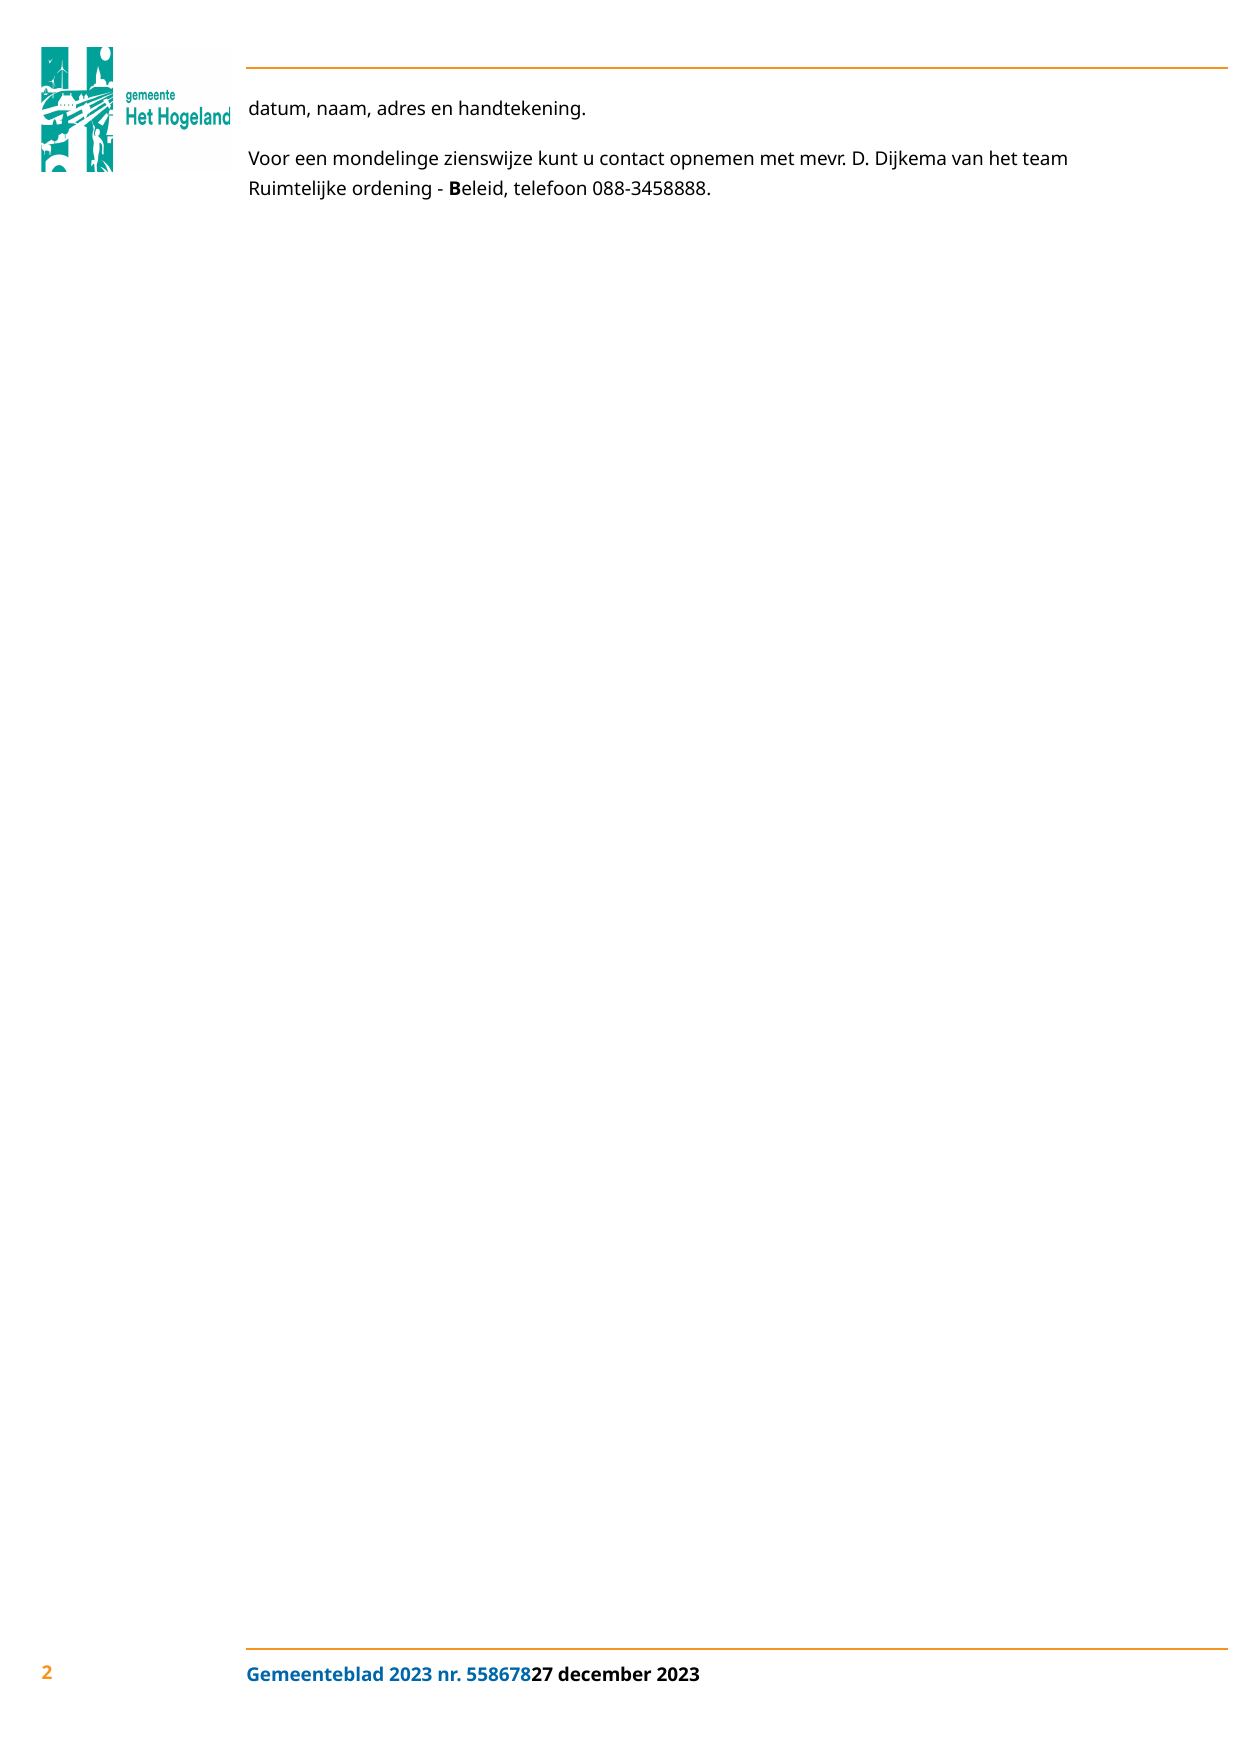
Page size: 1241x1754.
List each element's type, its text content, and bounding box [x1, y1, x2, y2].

text Voor een mondelinge zienswijze kunt u contact opnemen met mevr. D. Dijkema van het team Ruimtelijke ordening - Beleid, telefoon 088-3458888. [248, 145, 1152, 201]
text datum, naam, adres en handtekening. [248, 95, 1152, 121]
picture [41, 47, 231, 172]
